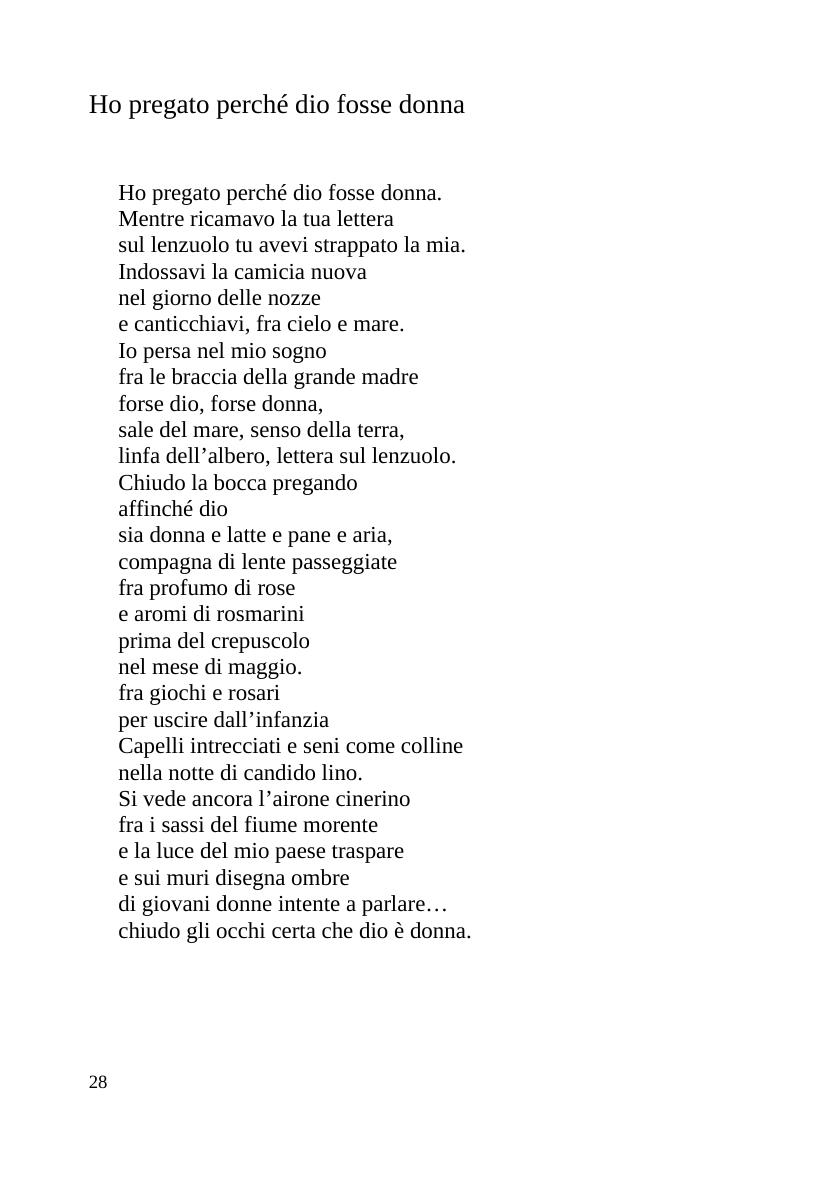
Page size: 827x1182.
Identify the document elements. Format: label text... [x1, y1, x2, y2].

text Chiudo la bocca pregando [118, 469, 738, 495]
text prima del crepuscolo [118, 627, 738, 653]
text Capelli intrecciati e seni come colline [118, 732, 738, 758]
text affinché dio [118, 495, 738, 521]
text e sui muri disegna ombre [118, 864, 738, 890]
text fra giochi e rosari [118, 679, 738, 706]
text linfa dell’albero, lettera sul lenzuolo. [118, 442, 738, 469]
text sul lenzuolo tu avevi strappato la mia. [118, 231, 738, 258]
text fra i sassi del fiume morente [118, 811, 738, 838]
text e canticchiavi, fra cielo e mare. [118, 311, 738, 337]
text Mentre ricamavo la tua lettera [118, 205, 738, 231]
text nel mese di maggio. [118, 653, 738, 679]
text per uscire dall’infanzia [118, 706, 738, 732]
text Si vede ancora l’airone cinerino [118, 785, 738, 811]
text chiudo gli occhi certa che dio è donna. [118, 917, 738, 943]
text e aromi di rosmarini [118, 600, 738, 627]
text fra le braccia della grande madre [118, 363, 738, 389]
text fra profumo di rose [118, 574, 738, 600]
text Ho pregato perché dio fosse donna [88, 88, 738, 120]
text sia donna e latte e pane e aria, [118, 521, 738, 548]
text Io persa nel mio sogno [118, 337, 738, 363]
text Ho pregato perché dio fosse donna. [118, 179, 738, 205]
text sale del mare, senso della terra, [118, 416, 738, 442]
text di giovani donne intente a parlare… [118, 890, 738, 917]
text nella notte di candido lino. [118, 758, 738, 785]
text compagna di lente passeggiate [118, 548, 738, 574]
text forse dio, forse donna, [118, 389, 738, 416]
text nel giorno delle nozze [118, 284, 738, 311]
text Indossavi la camicia nuova [118, 258, 738, 284]
text e la luce del mio paese traspare [118, 838, 738, 864]
